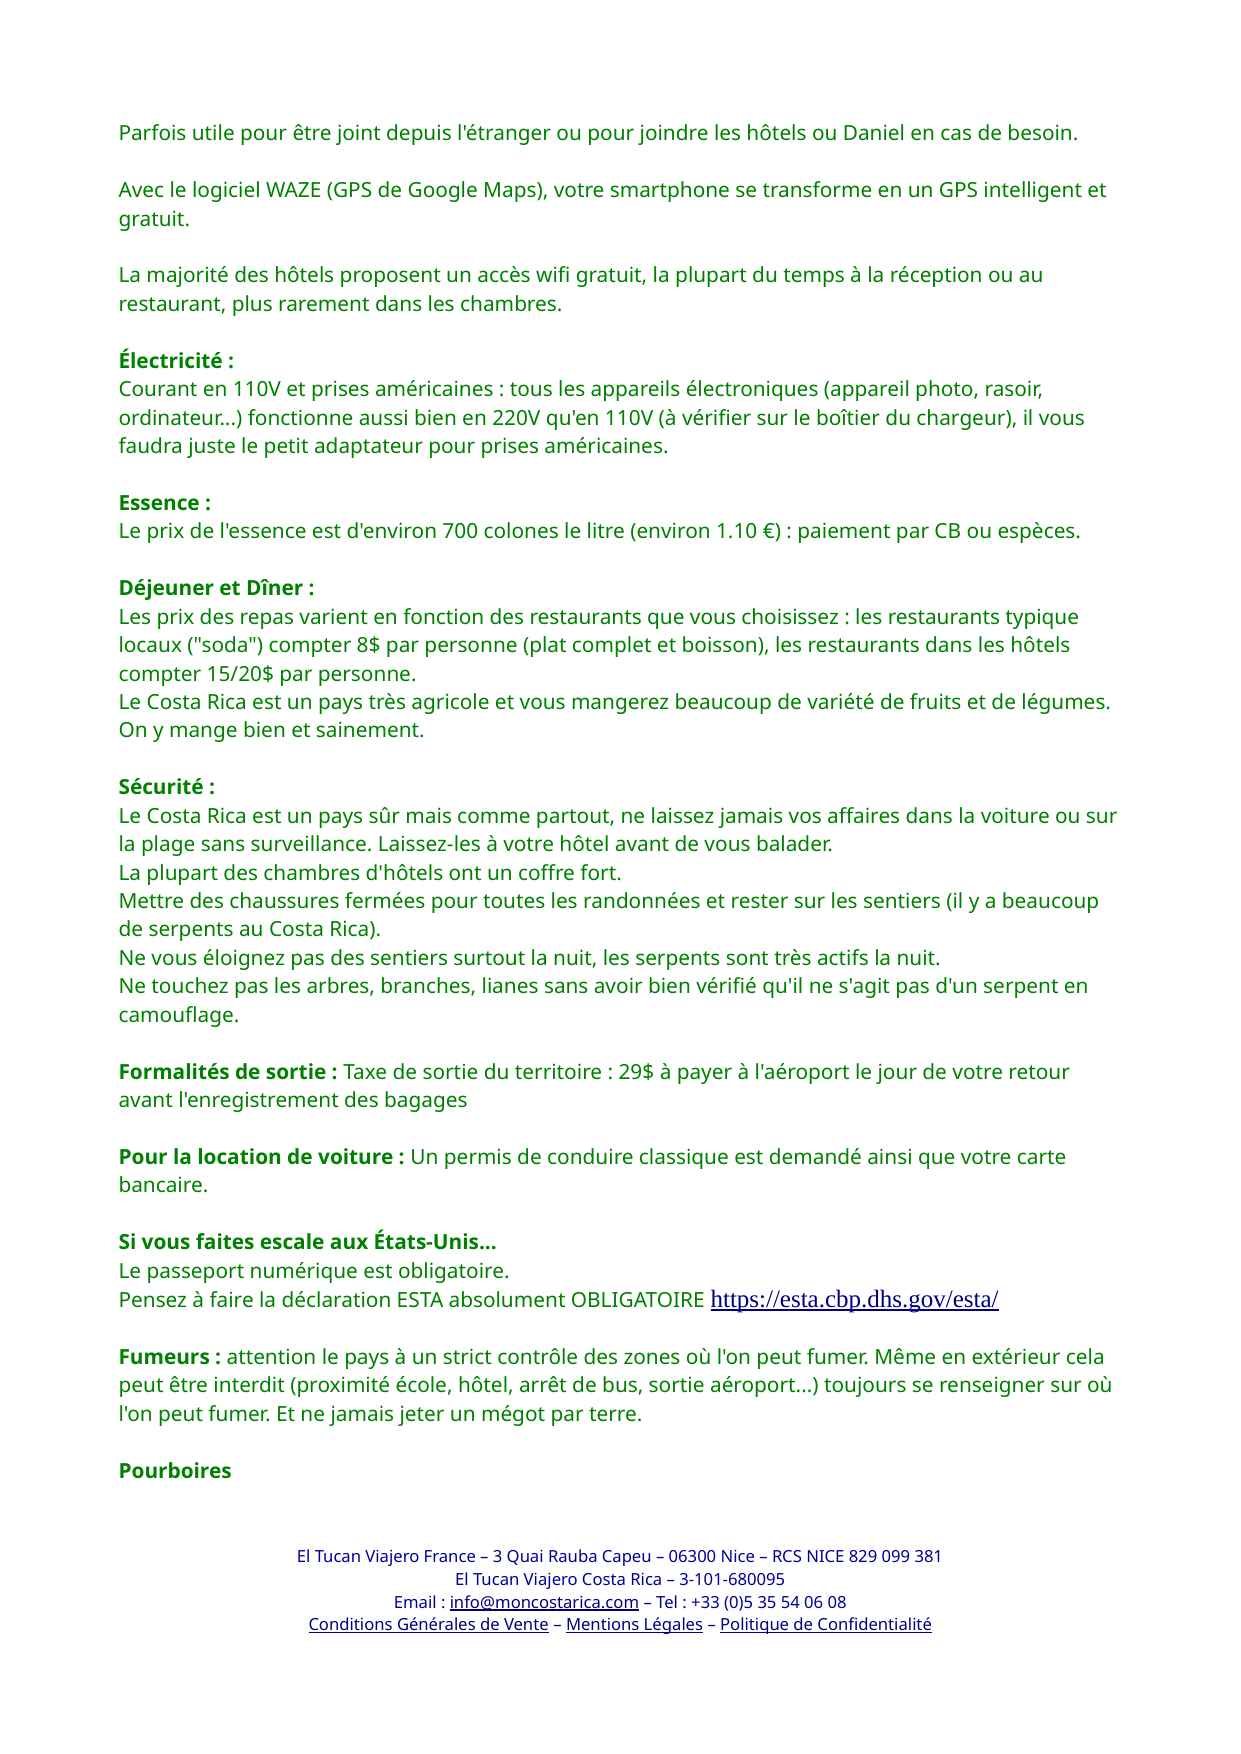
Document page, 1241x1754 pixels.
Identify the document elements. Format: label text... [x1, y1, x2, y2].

text Le passeport numérique est obligatoire. Pensez à faire la déclaration ESTA absolument OBLIGATOIRE https://esta.cbp.dhs.gov/esta/ [118, 1256, 1122, 1314]
text Le Costa Rica est un pays sûr mais comme partout, ne laissez jamais vos affaires dans la voiture ou sur la plage sans surveillance. Laissez-les à votre hôtel avant de vous balader. [118, 801, 1122, 858]
text Formalités de sortie : Taxe de sortie du territoire : 29$ à payer à l'aéroport le jour de votre retour avant l'enregistrement des bagages [118, 1028, 1122, 1114]
text Essence : Le prix de l'essence est d'environ 700 colones le litre (environ 1.10 €) : paiement par CB ou espèces. [118, 459, 1122, 573]
text Si vous faites escale aux États-Unis... [118, 1199, 1122, 1256]
text Déjeuner et Dîner : Les prix des repas varient en fonction des restaurants que vous choisissez : les restaurants typique locaux ("soda") compter 8$ par personne (plat complet et boisson), les restaurants dans les hôtels compter 15/20$ par personne. Le Costa Rica est un pays très agricole et vous mangerez beaucoup de variété de fruits et de légumes. On y mange bien et sainement. [118, 573, 1122, 744]
text Parfois utile pour être joint depuis l'étranger ou pour joindre les hôtels ou Daniel en cas de besoin. Avec le logiciel WAZE (GPS de Google Maps), votre smartphone se transforme en un GPS intelligent et gratuit. La majorité des hôtels proposent un accès wifi gratuit, la plupart du temps à la réception ou au restaurant, plus rarement dans les chambres. [118, 118, 1122, 317]
text Sécurité : [118, 772, 1122, 801]
text Mettre des chaussures fermées pour toutes les randonnées et rester sur les sentiers (il y a beaucoup de serpents au Costa Rica). [118, 886, 1122, 943]
text La plupart des chambres d'hôtels ont un coffre fort. [118, 858, 1122, 886]
text Pourboires [118, 1456, 1122, 1484]
text Ne touchez pas les arbres, branches, lianes sans avoir bien vérifié qu'il ne s'agit pas d'un serpent en camouflage. [118, 971, 1122, 1028]
text Pour la location de voiture : Un permis de conduire classique est demandé ainsi que votre carte bancaire. [118, 1142, 1122, 1199]
text Électricité : Courant en 110V et prises américaines : tous les appareils électroniques (appareil photo, rasoir, ordinateur...) fonctionne aussi bien en 220V qu'en 110V (à vérifier sur le boîtier du chargeur), il vous faudra juste le petit adaptateur pour prises américaines. [118, 346, 1122, 459]
text Ne vous éloignez pas des sentiers surtout la nuit, les serpents sont très actifs la nuit. [118, 943, 1122, 971]
text Fumeurs : attention le pays à un strict contrôle des zones où l'on peut fumer. Même en extérieur cela peut être interdit (proximité école, hôtel, arrêt de bus, sortie aéroport...) toujours se renseigner sur où l'on peut fumer. Et ne jamais jeter un mégot par terre. [118, 1342, 1122, 1427]
